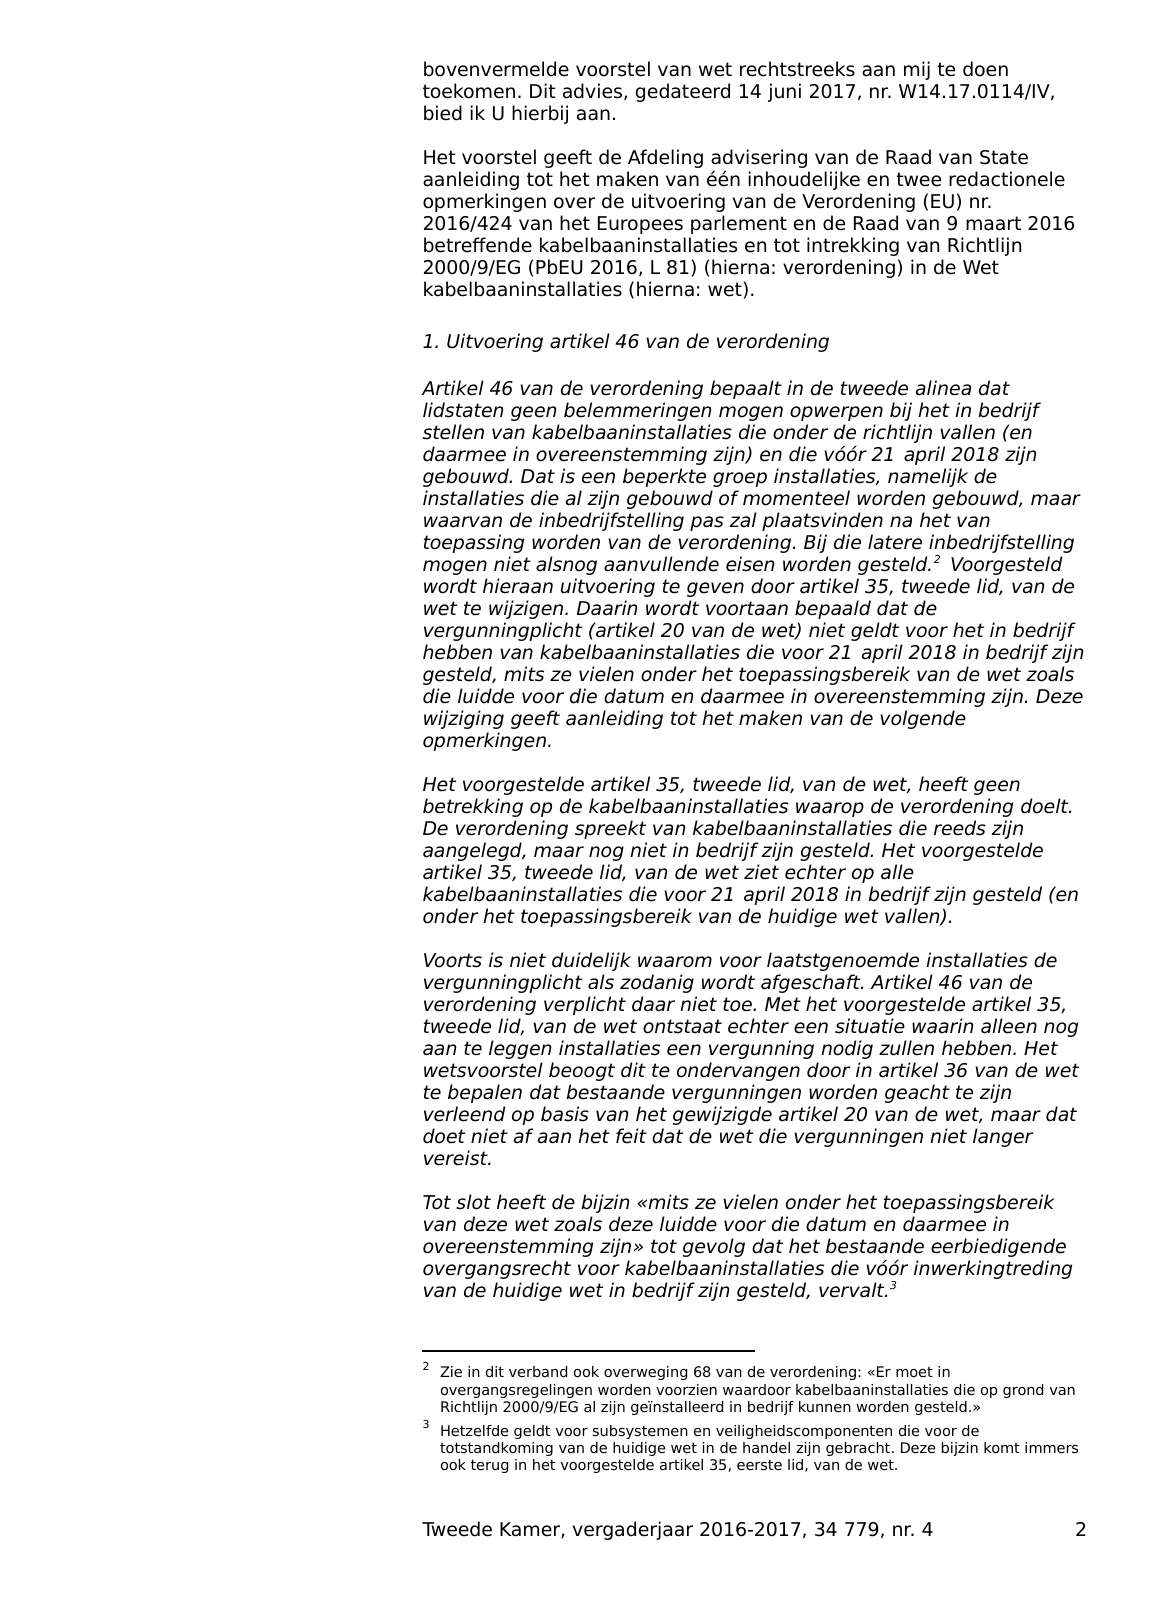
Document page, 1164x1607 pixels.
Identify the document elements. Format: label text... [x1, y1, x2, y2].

text bovenvermelde voorstel van wet rechtstreeks aan mij te doen toekomen. Dit advies, gedateerd 14 juni 2017, nr. W14.17.0114/IV, bied ik U hierbij aan. [422, 59, 1087, 125]
text Voorts is niet duidelijk waarom voor laatstgenoemde installaties de vergunningplicht als zodanig wordt afgeschaft. Artikel 46 van de verordening verplicht daar niet toe. Met het voorgestelde artikel 35, tweede lid, van de wet ontstaat echter een situatie waarin alleen nog aan te leggen installaties een vergunning nodig zullen hebben. Het wetsvoorstel beoogt dit te ondervangen door in artikel 36 van de wet te bepalen dat bestaande vergunningen worden geacht te zijn verleend op basis van het gewijzigde artikel 20 van de wet, maar dat doet niet af aan het feit dat de wet die vergunningen niet langer vereist. [422, 950, 1087, 1170]
text Hetzelfde geldt voor subsystemen en veiligheidscomponenten die voor de totstandkoming van de huidige wet in de handel zijn gebracht. Deze bijzin komt immers ook terug in het voorgestelde artikel 35, eerste lid, van de wet. [422, 1418, 1087, 1474]
text Het voorstel geeft de Afdeling advisering van de Raad van State aanleiding tot het maken van één inhoudelijke en twee redactionele opmerkingen over de uitvoering van de Verordening (EU) nr. 2016/424 van het Europees parlement en de Raad van 9 maart 2016 betreffende kabelbaaninstallaties en tot intrekking van Richtlijn 2000/9/EG (PbEU 2016, L 81) (hierna: verordening) in de Wet kabelbaaninstallaties (hierna: wet). [422, 147, 1087, 301]
text Zie in dit verband ook overweging 68 van de verordening: «Er moet in overgangsregelingen worden voorzien waardoor kabelbaaninstallaties die op grond van Richtlijn 2000/9/EG al zijn geïnstalleerd in bedrijf kunnen worden gesteld.» [422, 1360, 1087, 1416]
text Tot slot heeft de bijzin «mits ze vielen onder het toepassingsbereik van deze wet zoals deze luidde voor die datum en daarmee in overeenstemming zijn» tot gevolg dat het bestaande eerbiedigende overgangsrecht voor kabelbaaninstallaties die vóór inwerkingtreding van de huidige wet in bedrijf zijn gesteld, vervalt. [422, 1192, 1087, 1302]
subtitle 1. Uitvoering artikel 46 van de verordening [422, 331, 1087, 353]
text Artikel 46 van de verordening bepaalt in de tweede alinea dat lidstaten geen belemmeringen mogen opwerpen bij het in bedrijf stellen van kabelbaaninstallaties die onder de richtlijn vallen (en daarmee in overeenstemming zijn) en die vóór 21 april 2018 zijn gebouwd. Dat is een beperkte groep installaties, namelijk de installaties die al zijn gebouwd of momenteel worden gebouwd, maar waarvan de inbedrijfstelling pas zal plaatsvinden na het van toepassing worden van de verordening. Bij die latere inbedrijfstelling mogen niet alsnog aanvullende eisen worden gesteld. Voorgesteld wordt hieraan uitvoering te geven door artikel 35, tweede lid, van de wet te wijzigen. Daarin wordt voortaan bepaald dat de vergunningplicht (artikel 20 van de wet) niet geldt voor het in bedrijf hebben van kabelbaaninstallaties die voor 21 april 2018 in bedrijf zijn gesteld, mits ze vielen onder het toepassingsbereik van de wet zoals die luidde voor die datum en daarmee in overeenstemming zijn. Deze wijziging geeft aanleiding tot het maken van de volgende opmerkingen. [422, 378, 1087, 752]
text Het voorgestelde artikel 35, tweede lid, van de wet, heeft geen betrekking op de kabelbaaninstallaties waarop de verordening doelt. De verordening spreekt van kabelbaaninstallaties die reeds zijn aangelegd, maar nog niet in bedrijf zijn gesteld. Het voorgestelde artikel 35, tweede lid, van de wet ziet echter op alle kabelbaaninstallaties die voor 21 april 2018 in bedrijf zijn gesteld (en onder het toepassingsbereik van de huidige wet vallen). [422, 774, 1087, 928]
